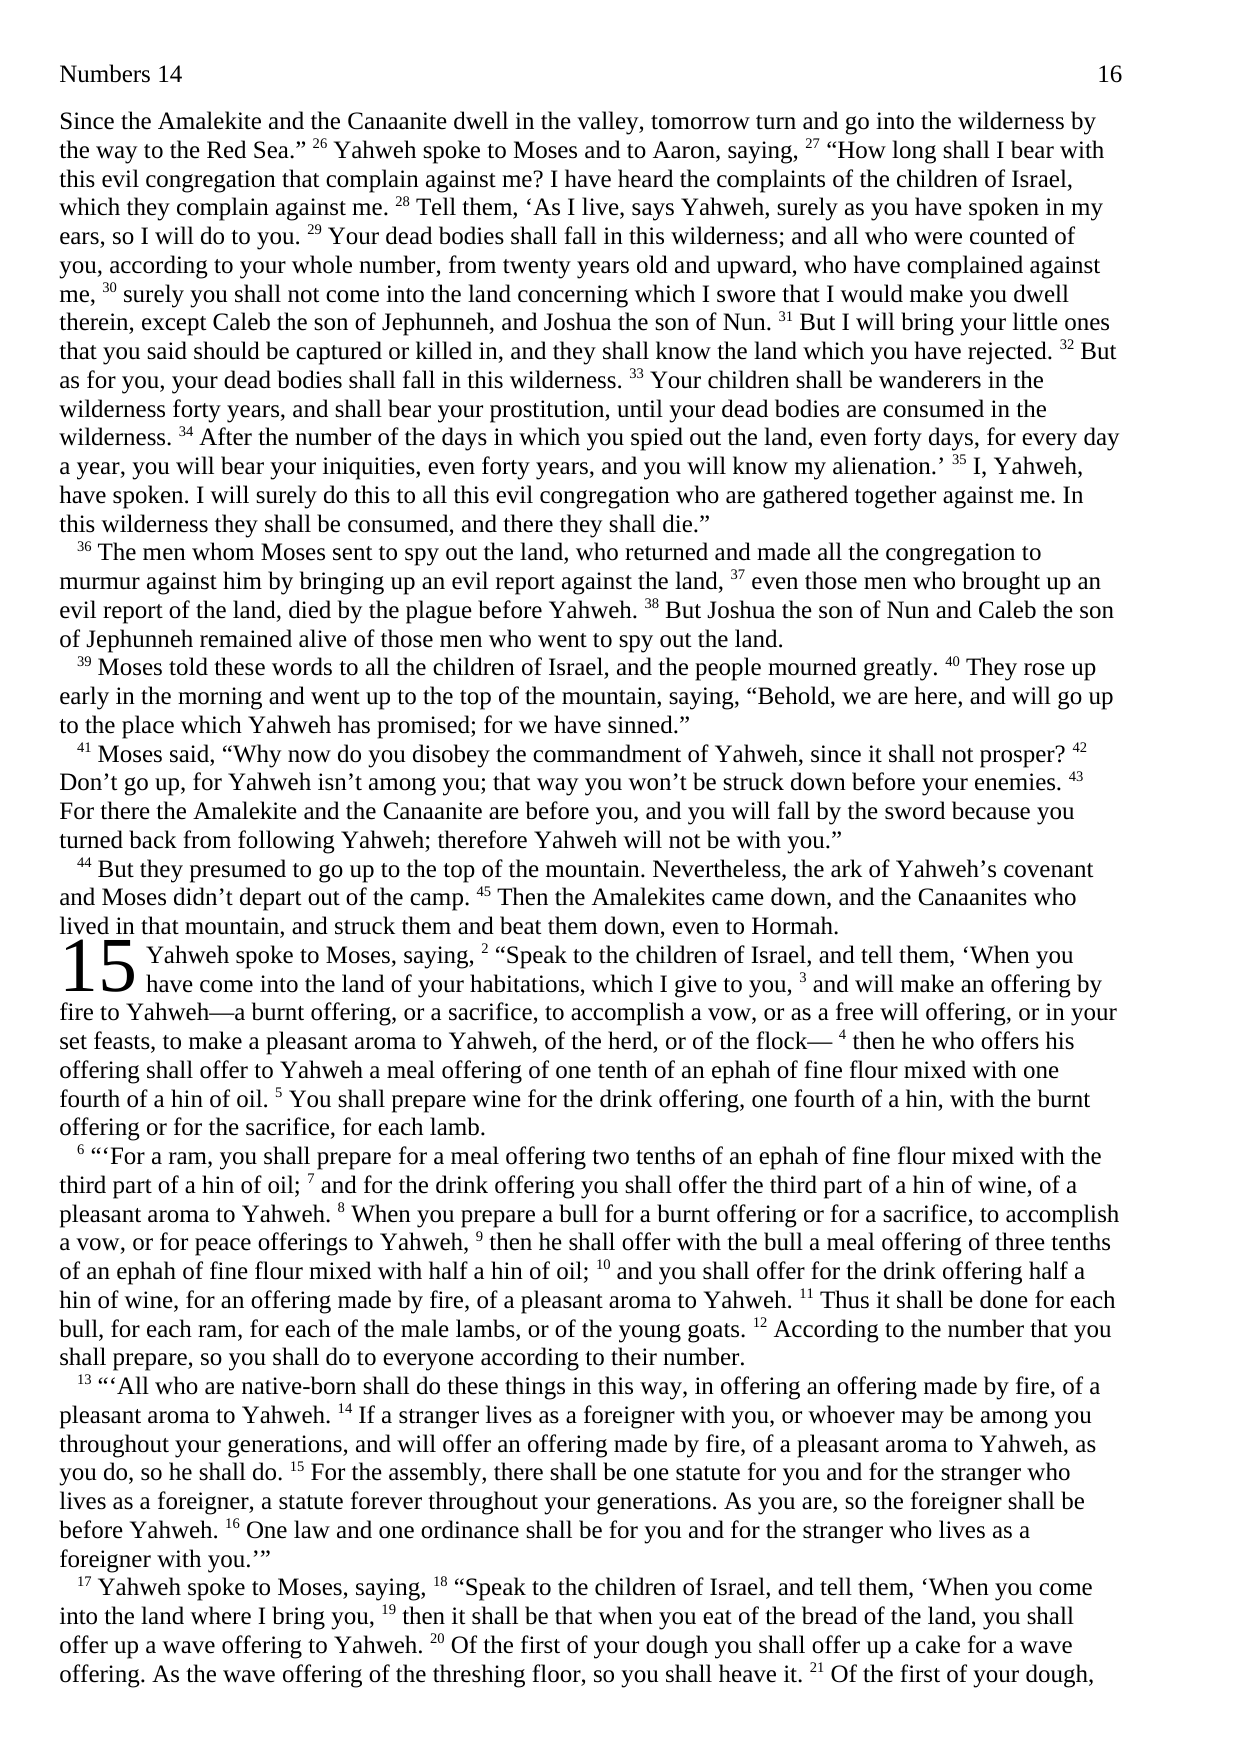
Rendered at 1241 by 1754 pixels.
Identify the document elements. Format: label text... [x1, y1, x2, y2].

text 39 Moses told these words to all the children of Israel, and the people mourned greatly. 40 They rose up early in the morning and went up to the top of the mountain, saying, “Behold, we are here, and will go up to the place which Yahweh has promised; for we have sinned.” [59, 652, 1122, 739]
text 13 “‘All who are native-born shall do these things in this way, in offering an offering made by fire, of a pleasant aroma to Yahweh. 14 If a stranger lives as a foreigner with you, or whoever may be among you throughout your generations, and will offer an offering made by fire, of a pleasant aroma to Yahweh, as you do, so he shall do. 15 For the assembly, there shall be one statute for you and for the stranger who lives as a foreigner, a statute forever throughout your generations. As you are, so the foreigner shall be before Yahweh. 16 One law and one ordinance shall be for you and for the stranger who lives as a foreigner with you.’” [59, 1371, 1122, 1572]
text 36 The men whom Moses sent to spy out the land, who returned and made all the congregation to murmur against him by bringing up an evil report against the land, 37 even those men who brought up an evil report of the land, died by the plague before Yahweh. 38 But Joshua the son of Nun and Caleb the son of Jephunneh remained alive of those men who went to spy out the land. [59, 537, 1122, 652]
text 6 “‘For a ram, you shall prepare for a meal offering two tenths of an ephah of fine flour mixed with the third part of a hin of oil; 7 and for the drink offering you shall offer the third part of a hin of wine, of a pleasant aroma to Yahweh. 8 When you prepare a bull for a burnt offering or for a sacrifice, to accomplish a vow, or for peace offerings to Yahweh, 9 then he shall offer with the bull a meal offering of three tenths of an ephah of fine flour mixed with half a hin of oil; 10 and you shall offer for the drink offering half a hin of wine, for an offering made by fire, of a pleasant aroma to Yahweh. 11 Thus it shall be done for each bull, for each ram, for each of the male lambs, or of the young goats. 12 According to the number that you shall prepare, so you shall do to everyone according to their number. [59, 1141, 1122, 1371]
text 15Yahweh spoke to Moses, saying, 2 “Speak to the children of Israel, and tell them, ‘When you have come into the land of your habitations, which I give to you, 3 and will make an offering by fire to Yahweh—a burnt offering, or a sacrifice, to accomplish a vow, or as a free will offering, or in your set feasts, to make a pleasant aroma to Yahweh, of the herd, or of the flock— 4 then he who offers his offering shall offer to Yahweh a meal offering of one tenth of an ephah of fine flour mixed with one fourth of a hin of oil. 5 You shall prepare wine for the drink offering, one fourth of a hin, with the burnt offering or for the sacrifice, for each lamb. [59, 940, 1122, 1141]
text 17 Yahweh spoke to Moses, saying, 18 “Speak to the children of Israel, and tell them, ‘When you come into the land where I bring you, 19 then it shall be that when you eat of the bread of the land, you shall offer up a wave offering to Yahweh. 20 Of the first of your dough you shall offer up a cake for a wave offering. As the wave offering of the threshing floor, so you shall heave it. 21 Of the first of your dough, [59, 1572, 1122, 1687]
text 41 Moses said, “Why now do you disobey the commandment of Yahweh, since it shall not prosper? 42 Don’t go up, for Yahweh isn’t among you; that way you won’t be struck down before your enemies. 43 For there the Amalekite and the Canaanite are before you, and you will fall by the sword because you turned back from following Yahweh; therefore Yahweh will not be with you.” [59, 739, 1122, 854]
text 44 But they presumed to go up to the top of the mountain. Nevertheless, the ark of Yahweh’s covenant and Moses didn’t depart out of the camp. 45 Then the Amalekites came down, and the Canaanites who lived in that mountain, and struck them and beat them down, even to Hormah. [59, 854, 1122, 940]
text Since the Amalekite and the Canaanite dwell in the valley, tomorrow turn and go into the wilderness by the way to the Red Sea.” 26 Yahweh spoke to Moses and to Aaron, saying, 27 “How long shall I bear with this evil congregation that complain against me? I have heard the complaints of the children of Israel, which they complain against me. 28 Tell them, ‘As I live, says Yahweh, surely as you have spoken in my ears, so I will do to you. 29 Your dead bodies shall fall in this wilderness; and all who were counted of you, according to your whole number, from twenty years old and upward, who have complained against me, 30 surely you shall not come into the land concerning which I swore that I would make you dwell therein, except Caleb the son of Jephunneh, and Joshua the son of Nun. 31 But I will bring your little ones that you said should be captured or killed in, and they shall know the land which you have rejected. 32 But as for you, your dead bodies shall fall in this wilderness. 33 Your children shall be wanderers in the wilderness forty years, and shall bear your prostitution, until your dead bodies are consumed in the wilderness. 34 After the number of the days in which you spied out the land, even forty days, for every day a year, you will bear your iniquities, even forty years, and you will know my alienation.’ 35 I, Yahweh, have spoken. I will surely do this to all this evil congregation who are gathered together against me. In this wilderness they shall be consumed, and there they shall die.” [59, 106, 1122, 537]
